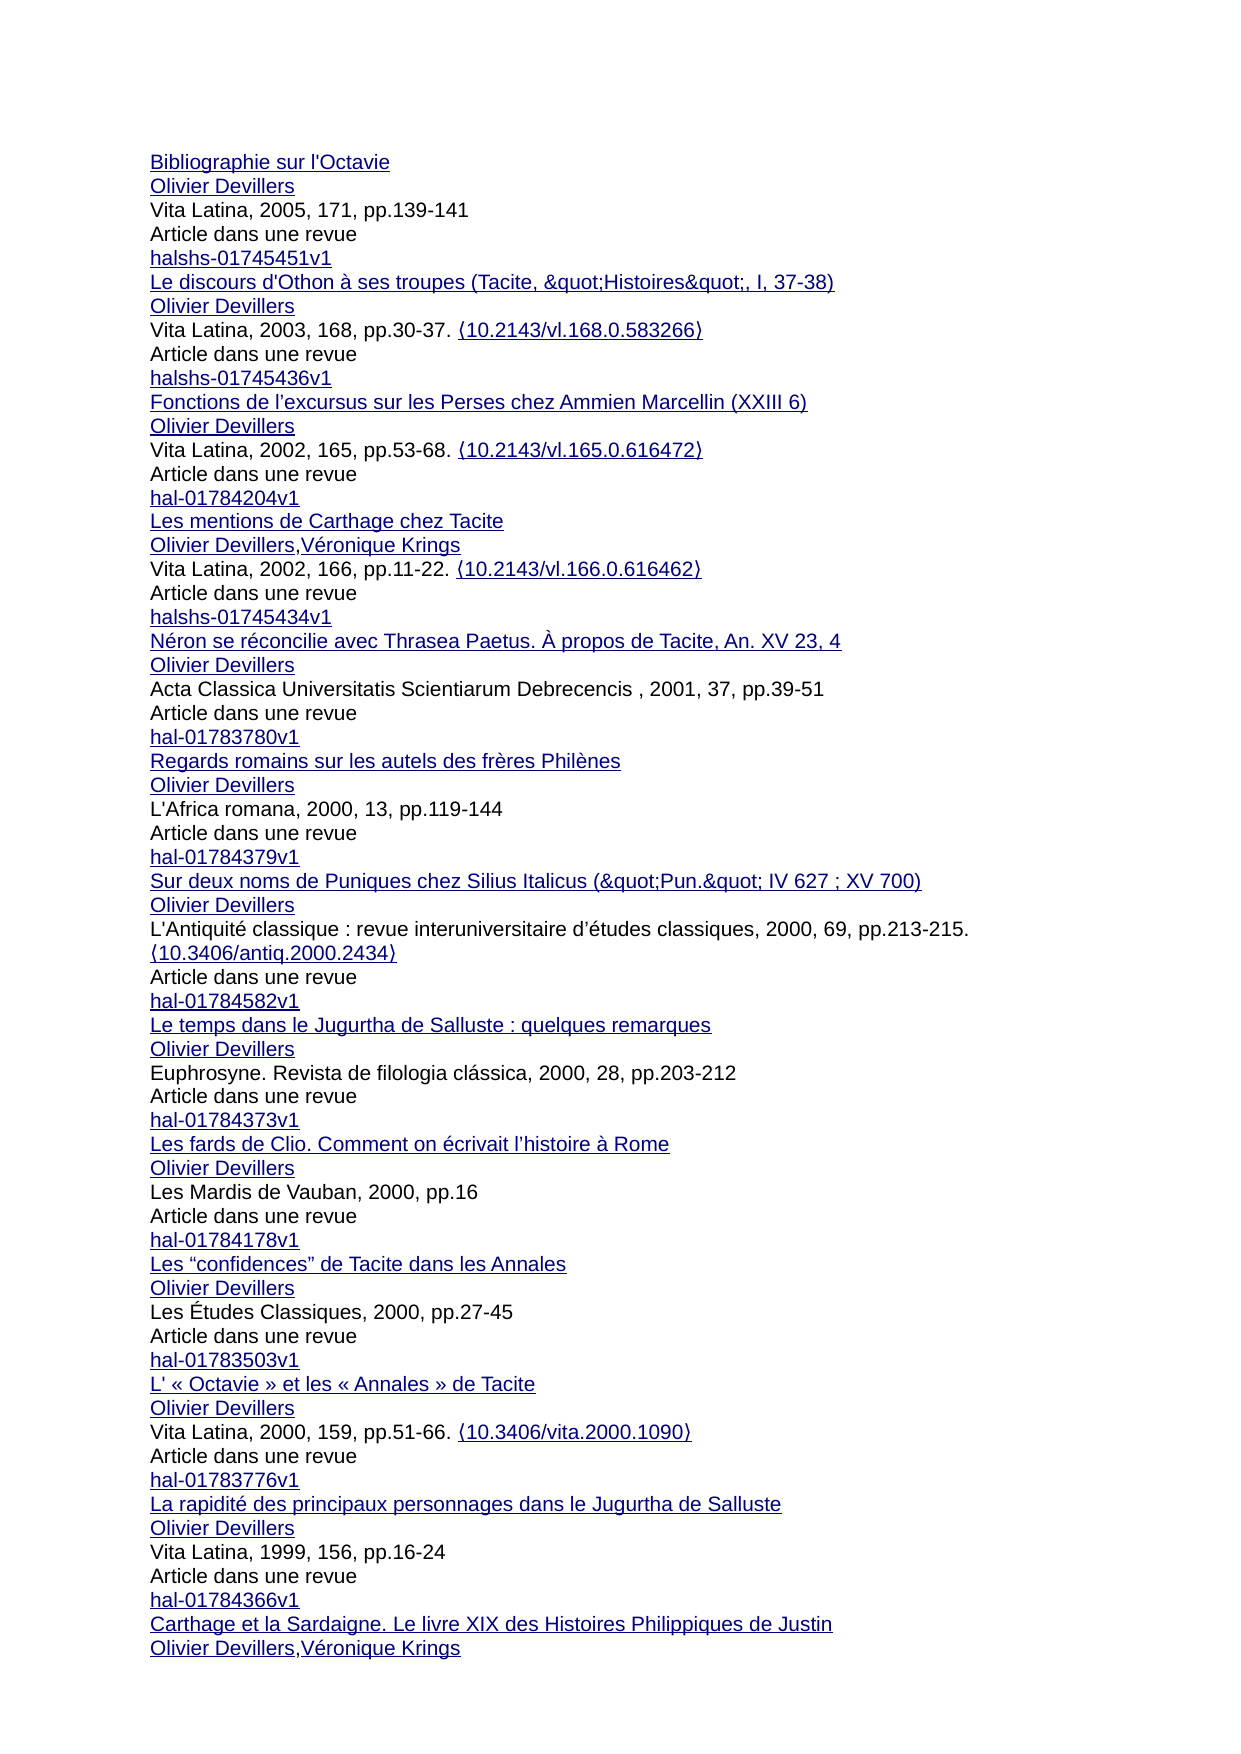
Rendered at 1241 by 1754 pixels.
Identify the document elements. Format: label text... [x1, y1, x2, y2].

table_cell Carthage et la Sardaigne. Le livre XIX des Histoires Philippiques de Justin Olivier Devillers,Véronique Krings [150, 1611, 1090, 1659]
table_cell Le discours d'Othon à ses troupes (Tacite, &quot;Histoires&quot;, I, 37-38) Olivier Devillers Vita Latina, 2003, 168, pp.30-37. ⟨10.2143/vl.168.0.583266⟩ Article dans une revue halshs-01745436v1 [150, 270, 1090, 389]
table_cell Les “confidences” de Tacite dans les Annales Olivier Devillers Les Études Classiques, 2000, pp.27-45 Article dans une revue hal-01783503v1 [150, 1252, 1090, 1372]
table_cell Néron se réconcilie avec Thrasea Paetus. À propos de Tacite, An. XV 23, 4 Olivier Devillers Acta Classica Universitatis Scientiarum Debrecencis , 2001, 37, pp.39-51 Article dans une revue hal-01783780v1 [150, 629, 1090, 749]
table_cell Le temps dans le Jugurtha de Salluste : quelques remarques Olivier Devillers Euphrosyne. Revista de filologia clássica, 2000, 28, pp.203-212 Article dans une revue hal-01784373v1 [150, 1013, 1090, 1132]
table_cell L' « Octavie » et les « Annales » de Tacite Olivier Devillers Vita Latina, 2000, 159, pp.51-66. ⟨10.3406/vita.2000.1090⟩ Article dans une revue hal-01783776v1 [150, 1372, 1090, 1492]
table_cell Bibliographie sur l'Octavie Olivier Devillers Vita Latina, 2005, 171, pp.139-141 Article dans une revue halshs-01745451v1 [150, 150, 1090, 270]
table_cell Les mentions de Carthage chez Tacite Olivier Devillers,Véronique Krings Vita Latina, 2002, 166, pp.11-22. ⟨10.2143/vl.166.0.616462⟩ Article dans une revue halshs-01745434v1 [150, 509, 1090, 629]
table_cell Les fards de Clio. Comment on écrivait l’histoire à Rome Olivier Devillers Les Mardis de Vauban, 2000, pp.16 Article dans une revue hal-01784178v1 [150, 1132, 1090, 1252]
table_cell Fonctions de l’excursus sur les Perses chez Ammien Marcellin (XXIII 6) Olivier Devillers Vita Latina, 2002, 165, pp.53-68. ⟨10.2143/vl.165.0.616472⟩ Article dans une revue hal-01784204v1 [150, 390, 1090, 509]
table_cell Sur deux noms de Puniques chez Silius Italicus (&quot;Pun.&quot; IV 627 ; XV 700) Olivier Devillers L'Antiquité classique : revue interuniversitaire d’études classiques, 2000, 69, pp.213-215. ⟨10.3406/antiq.2000.2434⟩ Article dans une revue hal-01784582v1 [150, 869, 1090, 1012]
table_cell Regards romains sur les autels des frères Philènes Olivier Devillers L'Africa romana, 2000, 13, pp.119-144 Article dans une revue hal-01784379v1 [150, 749, 1090, 869]
table_cell La rapidité des principaux personnages dans le Jugurtha de Salluste Olivier Devillers Vita Latina, 1999, 156, pp.16-24 Article dans une revue hal-01784366v1 [150, 1492, 1090, 1611]
